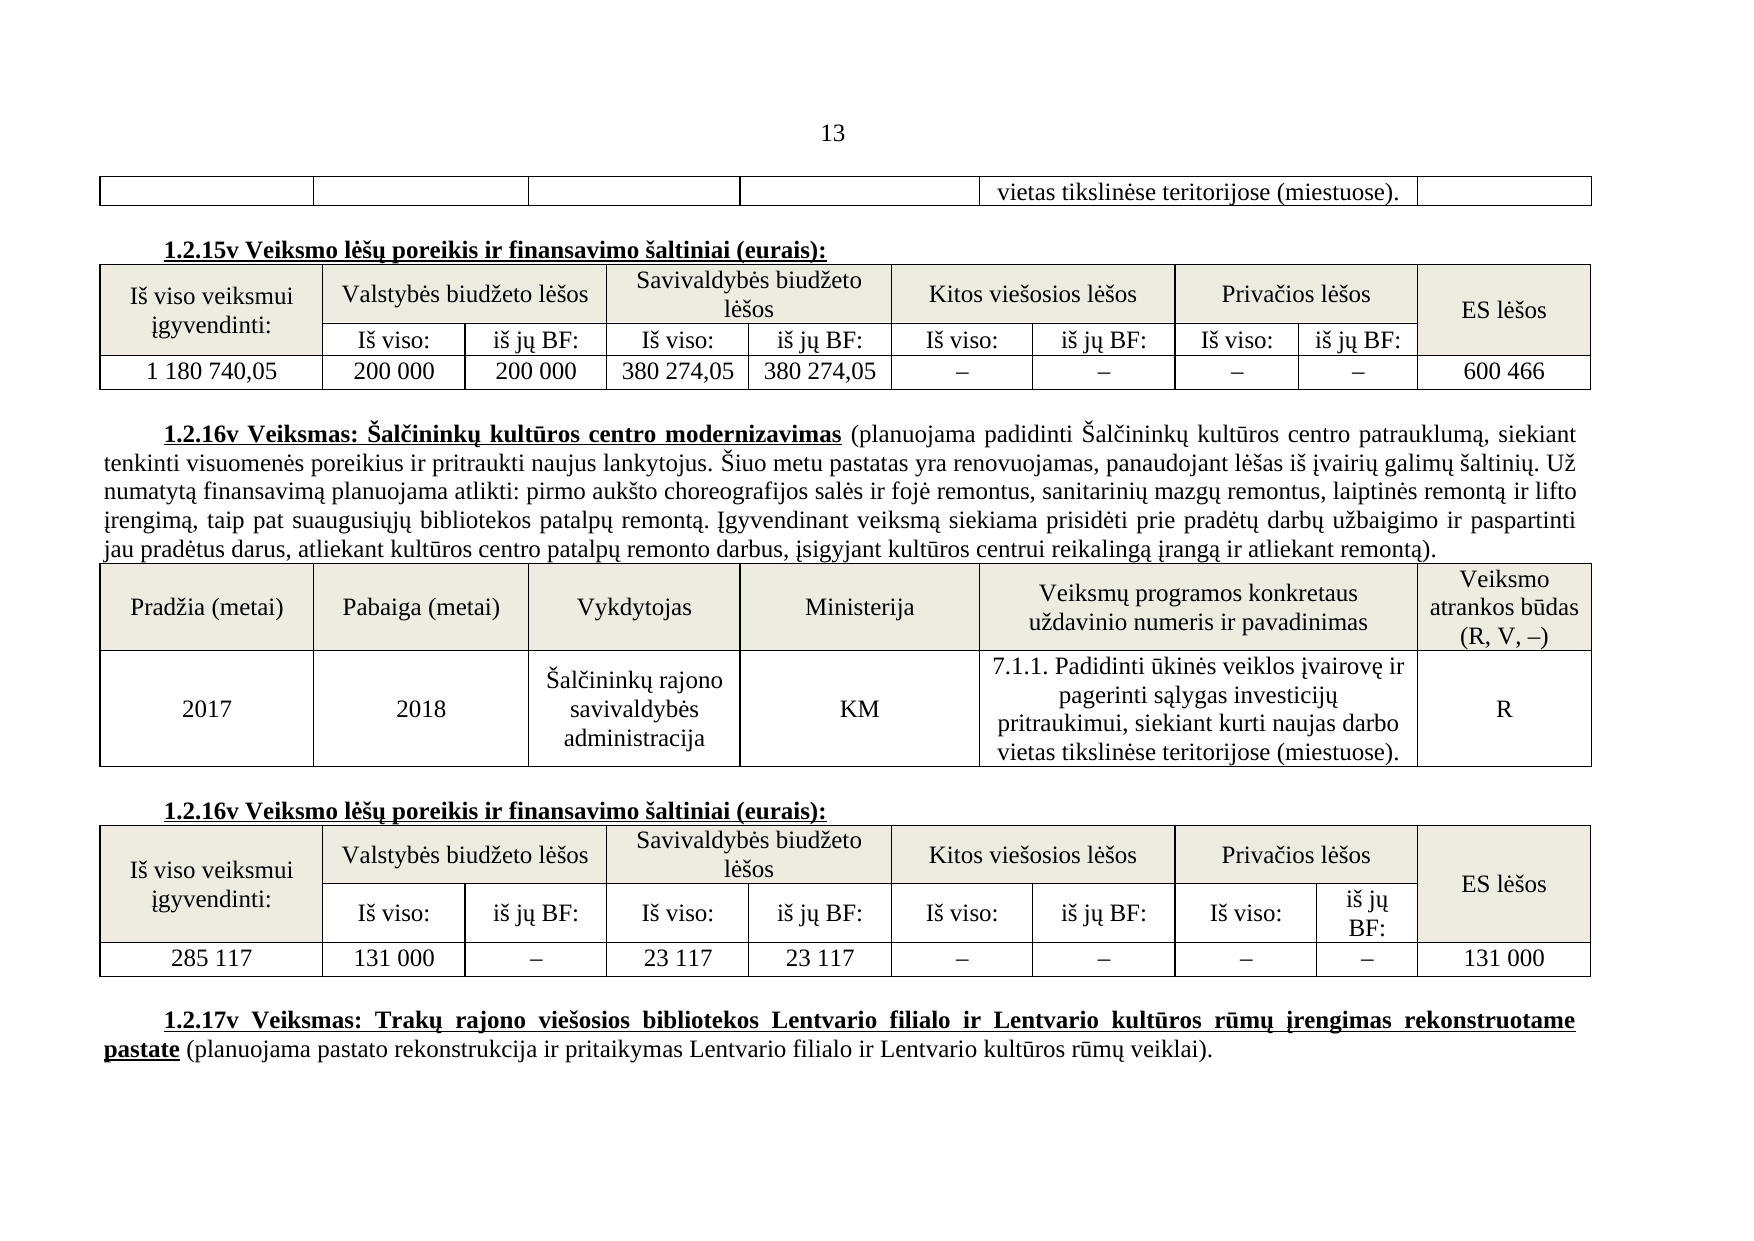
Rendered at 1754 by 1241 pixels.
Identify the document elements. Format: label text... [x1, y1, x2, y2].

table_cell 200 000 [466, 356, 606, 389]
table_cell – [1033, 356, 1174, 389]
table_cell Iš viso: [323, 884, 464, 942]
table_cell vietas tikslinėse teritorijose (miestuose). [980, 177, 1417, 205]
table_header Pabaiga (metai) [314, 564, 528, 650]
table_cell 7.1.1. Padidinti ūkinės veiklos įvairovę ir pagerinti sąlygas investicijų pritraukimui, siekiant kurti naujas darbo vietas tikslinėse teritorijose (miestuose). [980, 651, 1417, 766]
table_cell – [466, 943, 606, 976]
table_cell Iš viso: [892, 884, 1032, 942]
table_cell – [1176, 356, 1298, 389]
table_cell 285 117 [101, 943, 322, 976]
table_cell – [1033, 943, 1174, 976]
table_header Iš viso veiksmui įgyvendinti: [101, 265, 322, 355]
table_header ES lėšos [1418, 826, 1590, 942]
table_header Iš viso veiksmui įgyvendinti: [101, 826, 322, 942]
table_cell Iš viso: [607, 884, 748, 942]
table_cell Šalčininkų rajono savivaldybės administracija [529, 651, 739, 766]
table_header Privačios lėšos [1176, 826, 1417, 883]
table_cell KM [741, 651, 979, 766]
table_cell – [892, 943, 1032, 976]
table_cell iš jų BF: [1033, 324, 1174, 355]
table_cell [314, 177, 528, 205]
table_cell 600 466 [1418, 356, 1590, 389]
text 1.2.15v Veiksmo lėšų poreikis ir finansavimo šaltiniai (eurais): [89, 235, 1577, 264]
table_header Valstybės biudžeto lėšos [323, 265, 606, 322]
table_cell – [1176, 943, 1316, 976]
table_header Kitos viešosios lėšos [892, 826, 1174, 883]
table_cell Iš viso: [323, 324, 464, 355]
table_cell 1 180 740,05 [101, 356, 322, 389]
table_cell [741, 177, 979, 205]
table_header Savivaldybės biudžeto lėšos [607, 826, 891, 883]
table_cell – [1317, 943, 1417, 976]
table_cell 380 274,05 [607, 356, 748, 389]
text 1.2.16v Veiksmo lėšų poreikis ir finansavimo šaltiniai (eurais): [89, 796, 1577, 824]
table_cell 2017 [101, 651, 313, 766]
table_cell Iš viso: [892, 324, 1032, 355]
table_cell iš jų BF: [466, 324, 606, 355]
table_header Ministerija [741, 564, 979, 650]
table_header Veiksmų programos konkretaus uždavinio numeris ir pavadinimas [980, 564, 1417, 650]
table_cell iš jų BF: [1317, 884, 1417, 942]
table_cell 380 274,05 [749, 356, 891, 389]
table_cell iš jų BF: [466, 884, 606, 942]
table_cell 131 000 [323, 943, 464, 976]
table_cell [101, 177, 313, 205]
table_cell R [1418, 651, 1591, 766]
table_header Kitos viešosios lėšos [892, 265, 1174, 322]
table_header Vykdytojas [529, 564, 739, 650]
text 1.2.17v Veiksmas: Trakų rajono viešosios bibliotekos Lentvario filialo ir Lentvario kultūros rūmų įrengimas rekonstruotame pastate (planuojama pastato rekonstrukcija ir pritaikymas Lentvario filialo ir Lentvario kultūros rūmų veiklai). [103, 1006, 1577, 1063]
table_header Veiksmo atrankos būdas (R, V, –) [1418, 564, 1591, 650]
table_cell [529, 177, 739, 205]
table_cell 200 000 [323, 356, 464, 389]
table_cell 2018 [314, 651, 528, 766]
table_cell iš jų BF: [749, 884, 891, 942]
table_cell iš jų BF: [1033, 884, 1174, 942]
table_cell 23 117 [607, 943, 748, 976]
table_cell – [1299, 356, 1417, 389]
table_cell Iš viso: [607, 324, 748, 355]
table_header Valstybės biudžeto lėšos [323, 826, 606, 883]
table_cell 131 000 [1418, 943, 1590, 976]
table_header ES lėšos [1418, 265, 1590, 355]
table_header Savivaldybės biudžeto lėšos [607, 265, 891, 322]
table_cell iš jų BF: [749, 324, 891, 355]
table_cell [1418, 177, 1591, 205]
table_header Privačios lėšos [1176, 265, 1417, 322]
text 1.2.16v Veiksmas: Šalčininkų kultūros centro modernizavimas (planuojama padidinti Šalčininkų kultūros centro patrauklumą, siekiant tenkinti visuomenės poreikius ir pritraukti naujus lankytojus. Šiuo metu pastatas yra renovuojamas, panaudojant lėšas iš įvairių galimų šaltinių. Už numatytą finansavimą planuojama atlikti: pirmo aukšto choreografijos salės ir fojė remontus, sanitarinių mazgų remontus, laiptinės remontą ir lifto įrengimą, taip pat suaugusiųjų bibliotekos patalpų remontą. Įgyvendinant veiksmą siekiama prisidėti prie pradėtų darbų užbaigimo ir paspartinti jau pradėtus darus, atliekant kultūros centro patalpų remonto darbus, įsigyjant kultūros centrui reikalingą įrangą ir atliekant remontą). [103, 419, 1577, 563]
table_cell Iš viso: [1176, 324, 1298, 355]
table_header Pradžia (metai) [101, 564, 313, 650]
table_cell iš jų BF: [1299, 324, 1417, 355]
table_cell – [892, 356, 1032, 389]
table_cell Iš viso: [1176, 884, 1316, 942]
table_cell 23 117 [749, 943, 891, 976]
